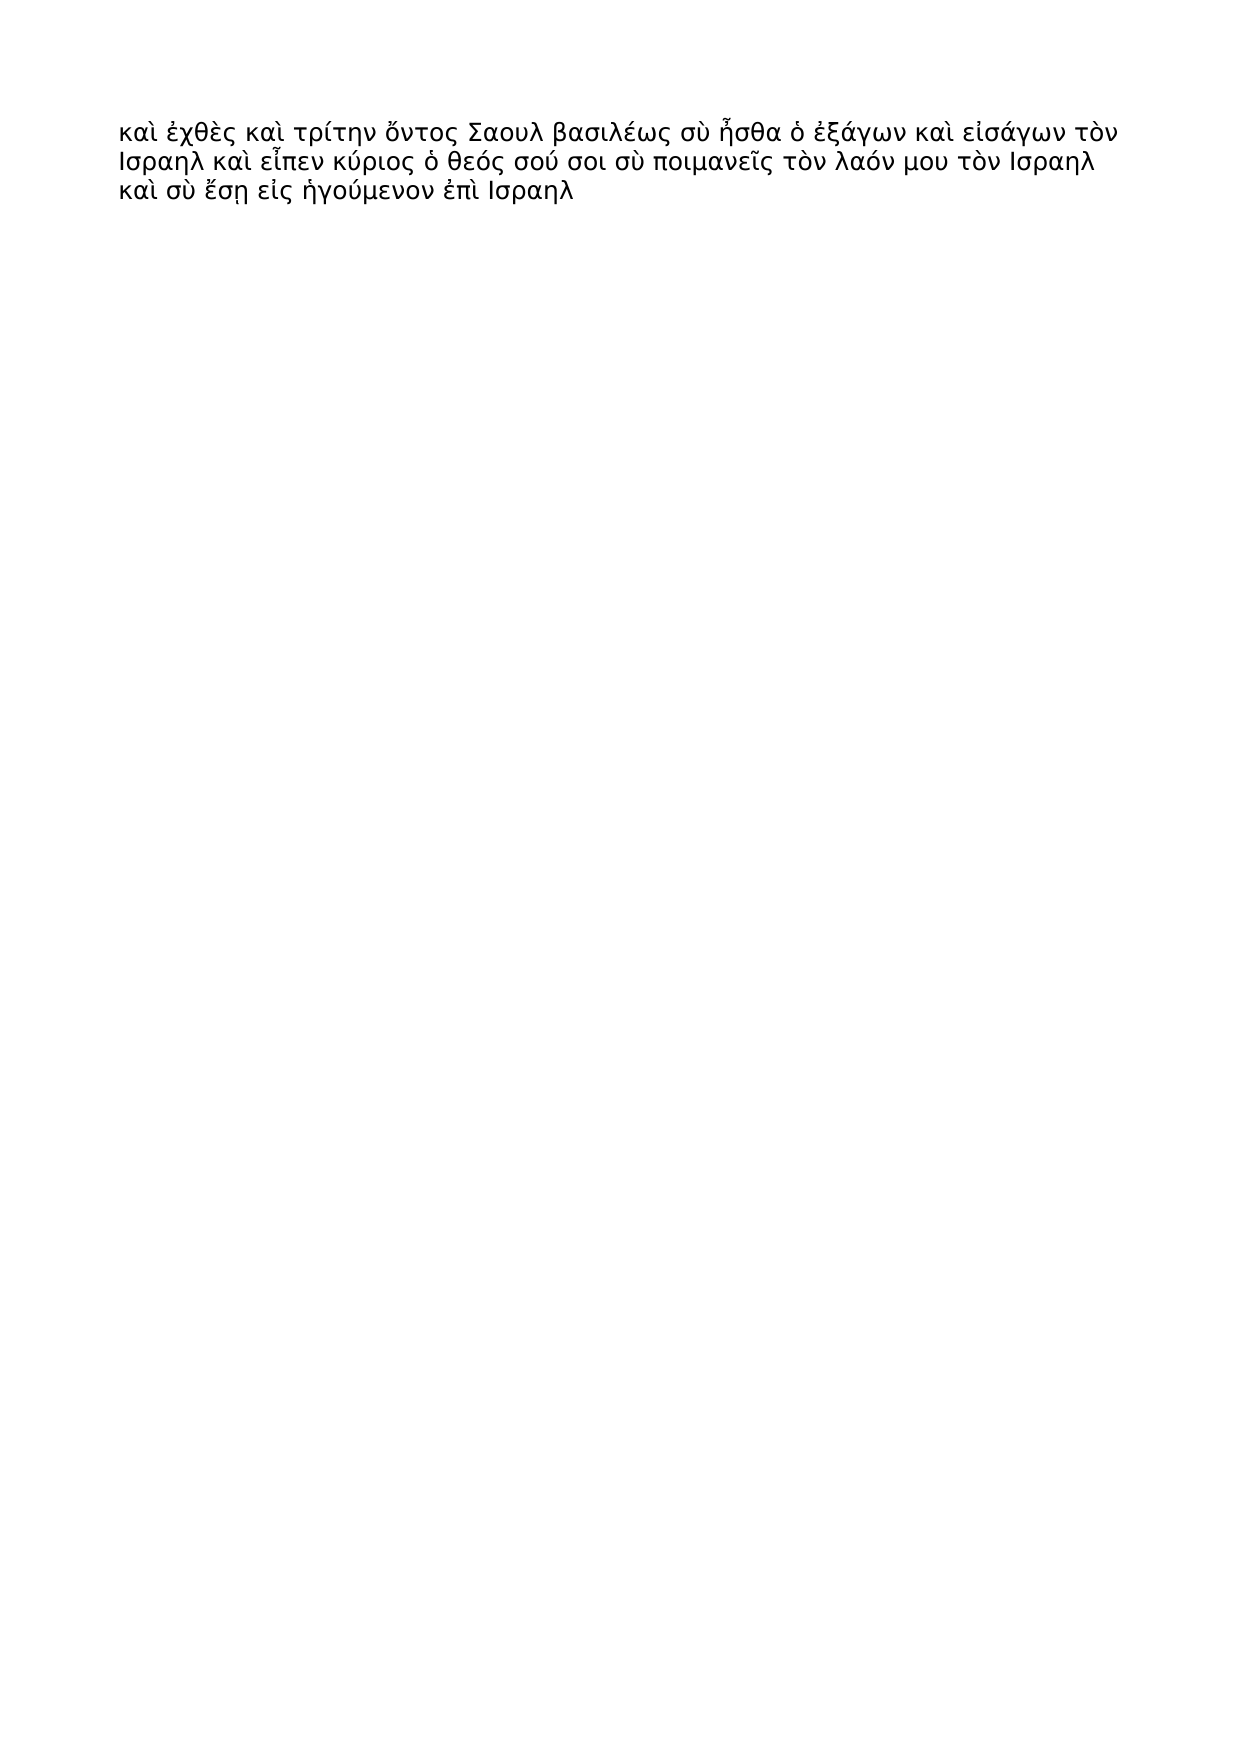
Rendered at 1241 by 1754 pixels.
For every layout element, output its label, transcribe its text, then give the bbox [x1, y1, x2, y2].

text καὶ ἐχθὲς καὶ τρίτην ὄντος Σαουλ βασιλέως σὺ ἦσθα ὁ ἐξάγων καὶ εἰσάγων τὸν Ισραηλ καὶ εἶπεν κύριος ὁ θεός σού σοι σὺ ποιμανεῖς τὸν λαόν μου τὸν Ισραηλ καὶ σὺ ἔσῃ εἰς ἡγούμενον ἐπὶ Ισραηλ [118, 118, 1122, 206]
